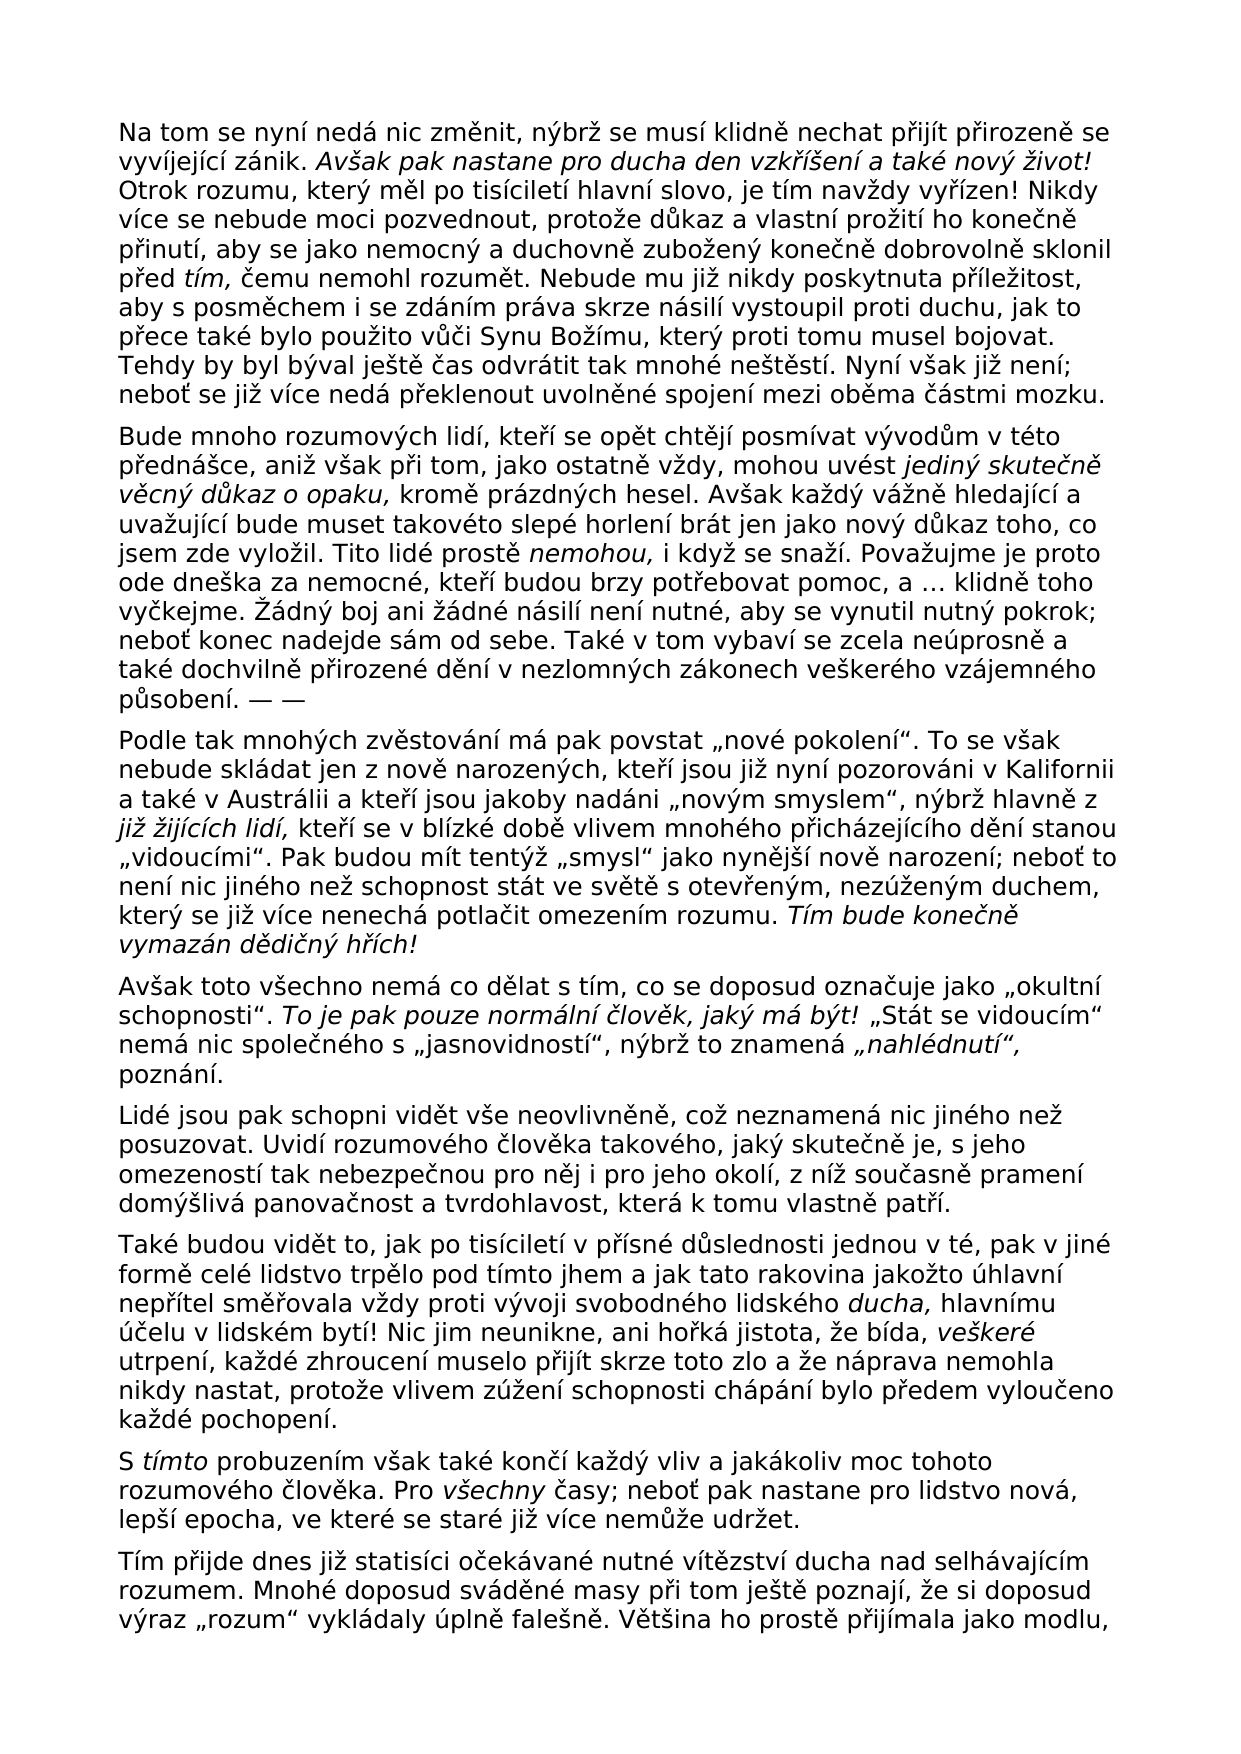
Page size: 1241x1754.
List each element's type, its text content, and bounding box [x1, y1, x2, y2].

text S tímto probuzením však také končí každý vliv a jakákoliv moc tohoto rozumového člověka. Pro všechny časy; neboť pak nastane pro lidstvo nová, lepší epocha, ve které se staré již více nemůže udržet. [118, 1447, 1122, 1535]
text Také budou vidět to, jak po tisíciletí v přísné důslednosti jednou v té, pak v jiné formě celé lidstvo trpělo pod tímto jhem a jak tato rakovina jakožto úhlavní nepřítel směřovala vždy proti vývoji svobodného lidského ducha, hlavnímu účelu v lidském bytí! Nic jim neunikne, ani hořká jistota, že bída, veškeré utrpení, každé zhroucení muselo přijít skrze toto zlo a že náprava nemohla nikdy nastat, protože vlivem zúžení schopnosti chápání bylo předem vyloučeno každé pochopení. [118, 1231, 1122, 1435]
text Na tom se nyní nedá nic změnit, nýbrž se musí klidně nechat přijít přirozeně se vyvíjející zánik. Avšak pak nastane pro ducha den vzkříšení a také nový život! Otrok rozumu, který měl po tisíciletí hlavní slovo, je tím navždy vyřízen! Nikdy více se nebude moci pozvednout, protože důkaz a vlastní prožití ho konečně přinutí, aby se jako nemocný a duchovně zubožený konečně dobrovolně sklonil před tím, čemu nemohl rozumět. Nebude mu již nikdy poskytnuta příležitost, aby s posměchem i se zdáním práva skrze násilí vystoupil proti duchu, jak to přece také bylo použito vůči Synu Božímu, který proti tomu musel bojovat. Tehdy by byl býval ještě čas odvrátit tak mnohé neštěstí. Nyní však již není; neboť se již více nedá překlenout uvolněné spojení mezi oběma částmi mozku. [118, 118, 1122, 410]
text Bude mnoho rozumových lidí, kteří se opět chtějí posmívat vývodům v této přednášce, aniž však při tom, jako ostatně vždy, mohou uvést jediný skutečně věcný důkaz o opaku, kromě prázdných hesel. Avšak každý vážně hledající a uvažující bude muset takovéto slepé horlení brát jen jako nový důkaz toho, co jsem zde vyložil. Tito lidé prostě nemohou, i když se snaží. Považujme je proto ode dneška za nemocné, kteří budou brzy potřebovat pomoc, a … klidně toho vyč­kejme. Žádný boj ani žádné násilí není nutné, aby se vynutil nutný pokrok; neboť konec nadejde sám od sebe. Také v tom vybaví se zcela neúprosně a také dochvilně přirozené dění v nezlomných zákonech veškerého vzájemného působení. — — [118, 422, 1122, 714]
text Avšak toto všechno nemá co dělat s tím, co se doposud označuje jako „okultní schopnosti“. To je pak pouze normální člověk, jaký má být! „Stát se vidoucím“ nemá nic společného s „jasnovidností“, nýbrž to znamená „nahlédnutí“, poznání. [118, 972, 1122, 1089]
text Lidé jsou pak schopni vidět vše neovlivněně, což neznamená nic jiného než posuzovat. Uvidí rozumového člověka takového, jaký skutečně je, s jeho omezeností tak nebezpečnou pro něj i pro jeho okolí, z níž současně pramení domýšlivá panovačnost a tvrdohlavost, která k tomu vlastně patří. [118, 1101, 1122, 1218]
text Podle tak mnohých zvěstování má pak povstat „nové pokolení“. To se však nebude skládat jen z nově narozených, kteří jsou již nyní pozorováni v Kalifornii a také v Austrálii a kteří jsou jakoby nadáni „novým smyslem“, nýbrž hlavně z již žijících lidí, kteří se v blízké době vlivem mnohého přicházejícího dění stanou „vidoucími“. Pak budou mít tentýž „smysl“ jako nynější nově narození; neboť to není nic jiného než schopnost stát ve světě s otevřeným, nezúženým duchem, který se již více nenechá potlačit omezením rozumu. Tím bude konečně vymazán dědičný hřích! [118, 726, 1122, 960]
text Tím přijde dnes již statisíci očekávané nutné vítězství ducha nad selhávajícím rozumem. Mnohé doposud sváděné masy při tom ještě poznají, že si doposud výraz „rozum“ vykládaly úplně falešně. Většina ho prostě přijímala jako modlu, [118, 1547, 1122, 1635]
